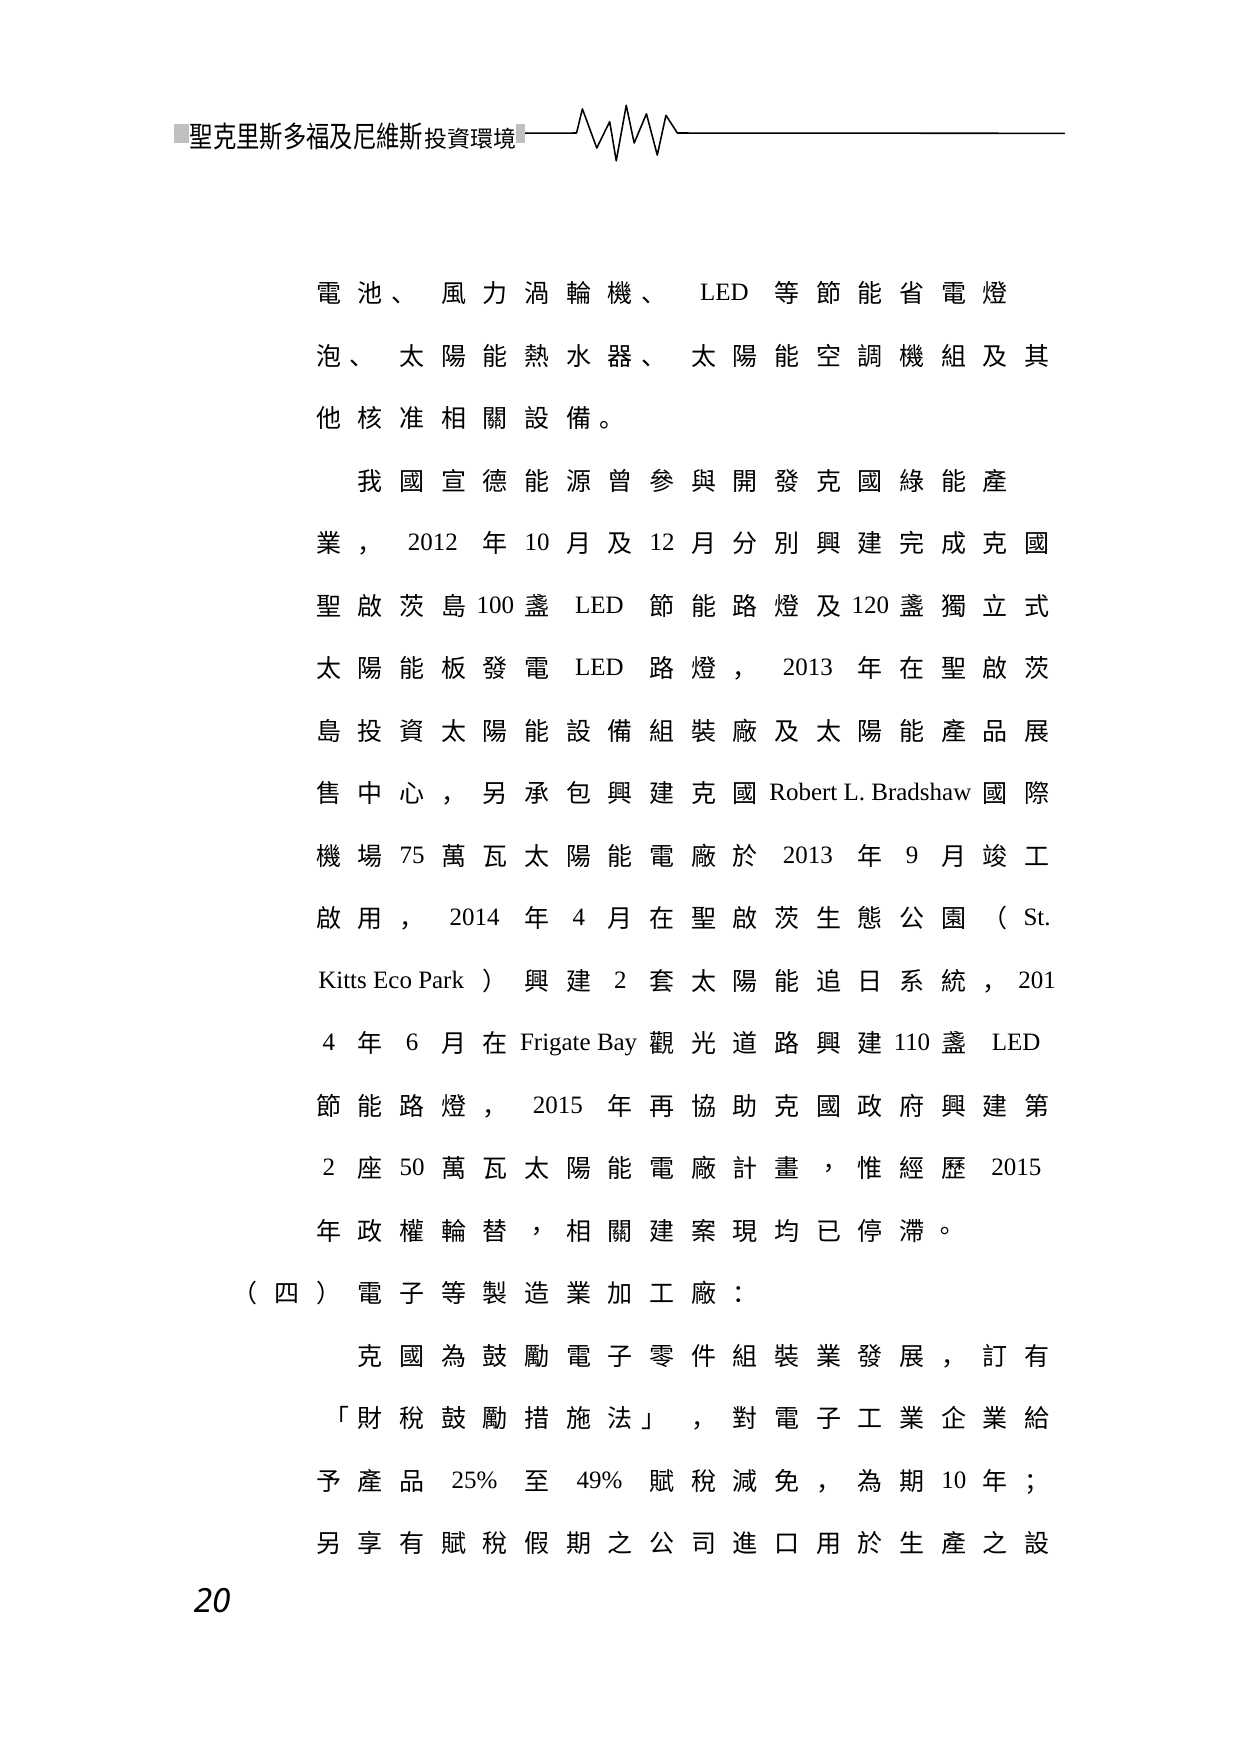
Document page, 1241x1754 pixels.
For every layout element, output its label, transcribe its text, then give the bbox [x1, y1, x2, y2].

text 克國為鼓勵電子零件組裝業發展，訂有「財稅鼓勵措施法」，對電子工業企業給予產品25%至49%賦稅減免，為期10年；另享有賦稅假期之公司進口用於生產之設 [281, 1313, 1058, 1563]
text 電池、風力渦輪機、LED等節能省電燈泡、太陽能熱水器、太陽能空調機組及其他核准相關設備。 [281, 250, 1058, 438]
text 我國宣德能源曾參與開發克國綠能產業，2012年10月及12月分別興建完成克國聖啟茨島100盞LED節能路燈及120盞獨立式太陽能板發電LED路燈，2013年在聖啟茨島投資太陽能設備組裝廠及太陽能產品展售中心，另承包興建克國Robert L. Bradshaw國際機場75萬瓦太陽能電廠於2013年9月竣工啟用，2014年4月在聖啟茨生態公園（St. Kitts Eco Park）興建2套太陽能追日系統，2014年6月在Frigate Bay觀光道路興建110盞LED節能路燈，2015年再協助克國政府興建第2座50萬瓦太陽能電廠計畫，惟經歷2015年政權輪替，相關建案現均已停滯。 [281, 438, 1058, 1250]
text （四）電子等製造業加工廠： [207, 1250, 1058, 1313]
